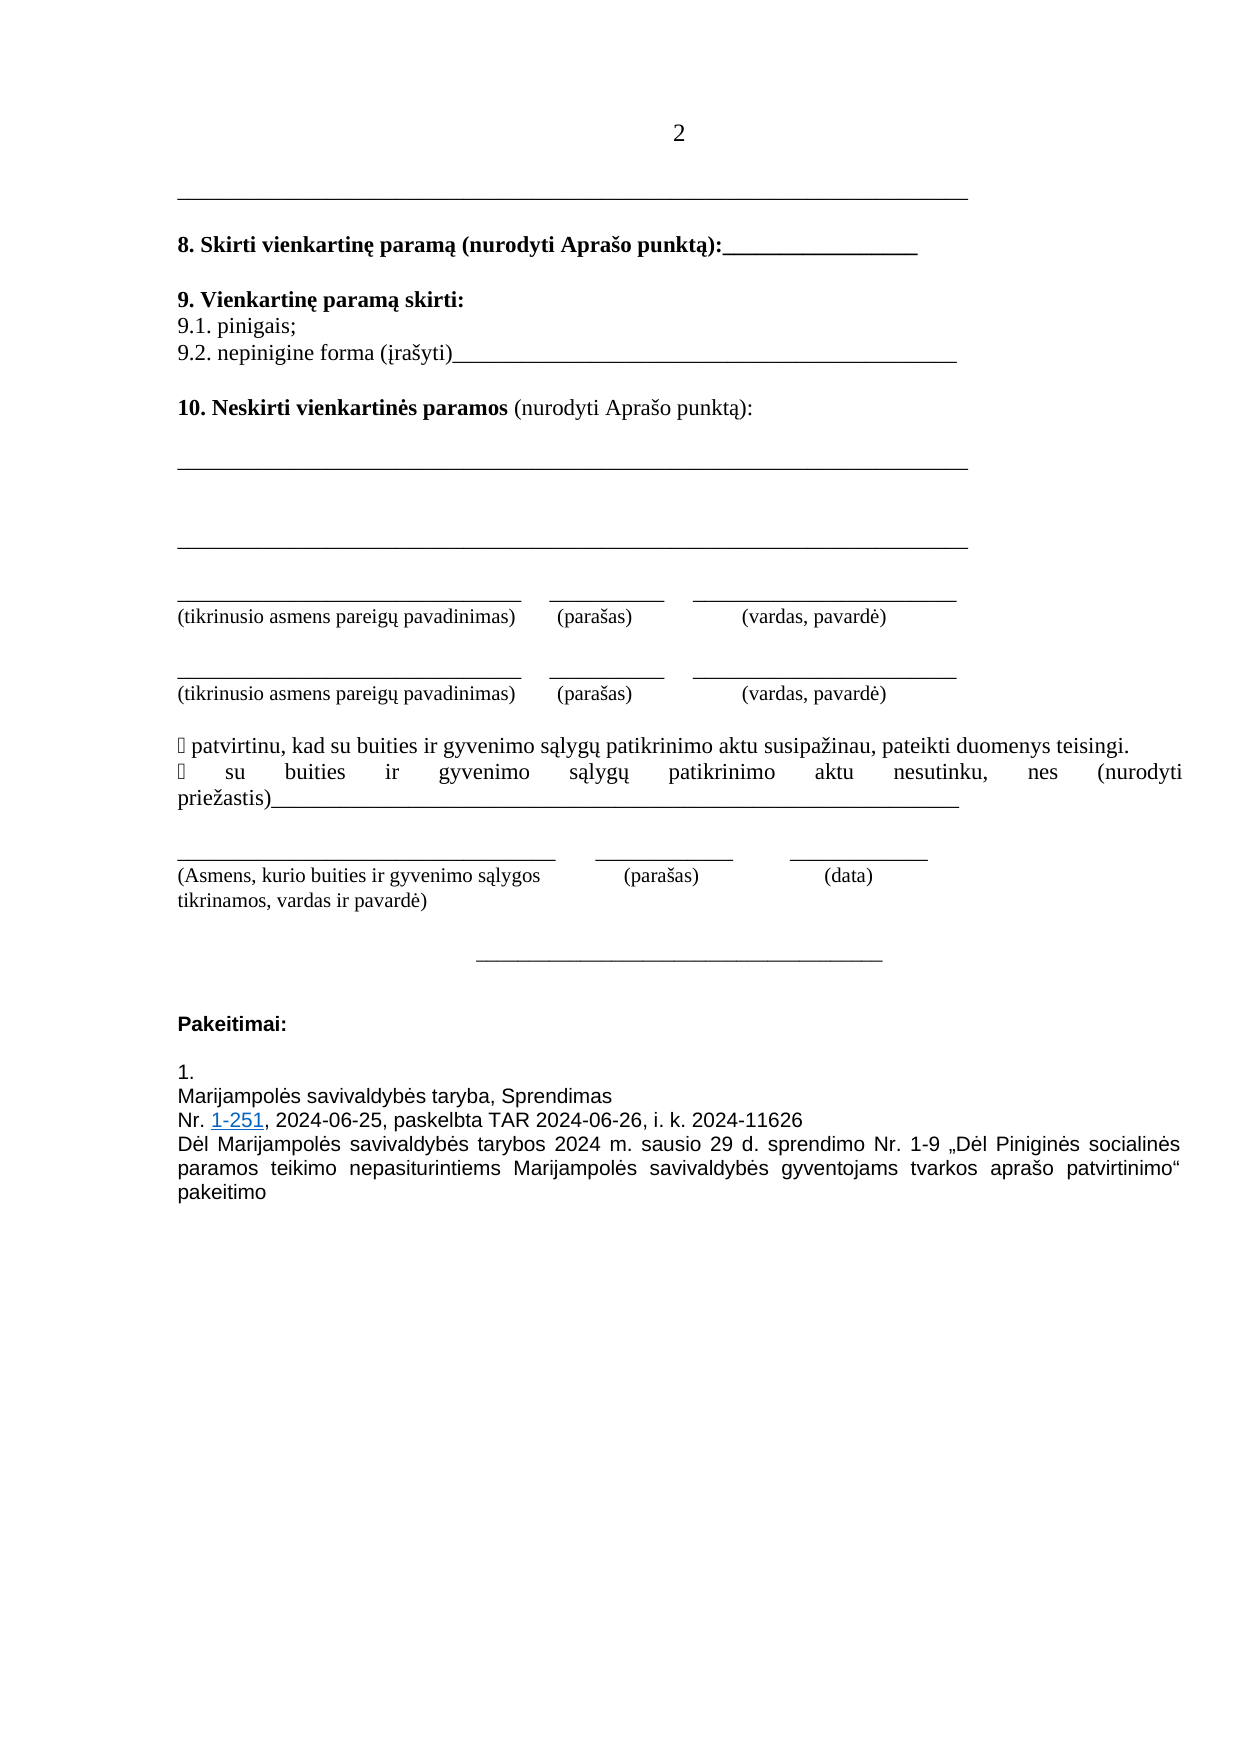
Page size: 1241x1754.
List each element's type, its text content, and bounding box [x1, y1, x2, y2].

text _____________________________________________________________________ [177, 525, 1183, 552]
text ______________________________ __________ _______________________ [177, 655, 1183, 681]
text  su buities ir gyvenimo sąlygų patikrinimo aktu nesutinku, nes (nurodyti priežastis)____________________________________________________________ [177, 758, 1183, 811]
text _____________________________________________________________________ [177, 176, 1183, 202]
text 10. Neskirti vienkartinės paramos (nurodyti Aprašo punktą): [177, 394, 1183, 420]
text Nr. 1-251, 2024-06-25, paskelbta TAR 2024-06-26, i. k. 2024-11626 [177, 1108, 1181, 1132]
text ______________________________ __________ _______________________ [177, 578, 1183, 604]
text 1. [177, 1060, 1181, 1084]
text tikrinamos, vardas ir pavardė) [177, 887, 1183, 912]
text _______________________________________ [177, 940, 1181, 964]
text 9. Vienkartinę paramą skirti: [177, 286, 1183, 312]
text (tikrinusio asmens pareigų pavadinimas) (parašas) (vardas, pavardė) [177, 681, 1183, 705]
text Dėl Marijampolės savivaldybės tarybos 2024 m. sausio 29 d. sprendimo Nr. 1-9 „Dėl Piniginės socialinės paramos teikimo nepasiturintiems Marijampolės savivaldybės gyventojams tvarkos aprašo patvirtinimo“ pakeitimo [177, 1132, 1181, 1204]
text 9.1. pinigais; [177, 312, 1183, 338]
text (Asmens, kurio buities ir gyvenimo sąlygos (parašas) (data) [177, 863, 1181, 887]
text Pakeitimai: [177, 1012, 1181, 1036]
text 9.2. nepinigine forma (įrašyti)____________________________________________ [177, 338, 1183, 365]
text 8. Skirti vienkartinę paramą (nurodyti Aprašo punktą):_________________ [177, 231, 1181, 257]
text _________________________________ ____________ ____________ [177, 837, 1183, 863]
text  patvirtinu, kad su buities ir gyvenimo sąlygų patikrinimo aktu susipažinau, pateikti duomenys teisingi. [177, 732, 1183, 758]
text (tikrinusio asmens pareigų pavadinimas) (parašas) (vardas, pavardė) [177, 604, 1183, 628]
text _____________________________________________________________________ [177, 446, 1183, 473]
text Marijampolės savivaldybės taryba, Sprendimas [177, 1084, 1181, 1108]
